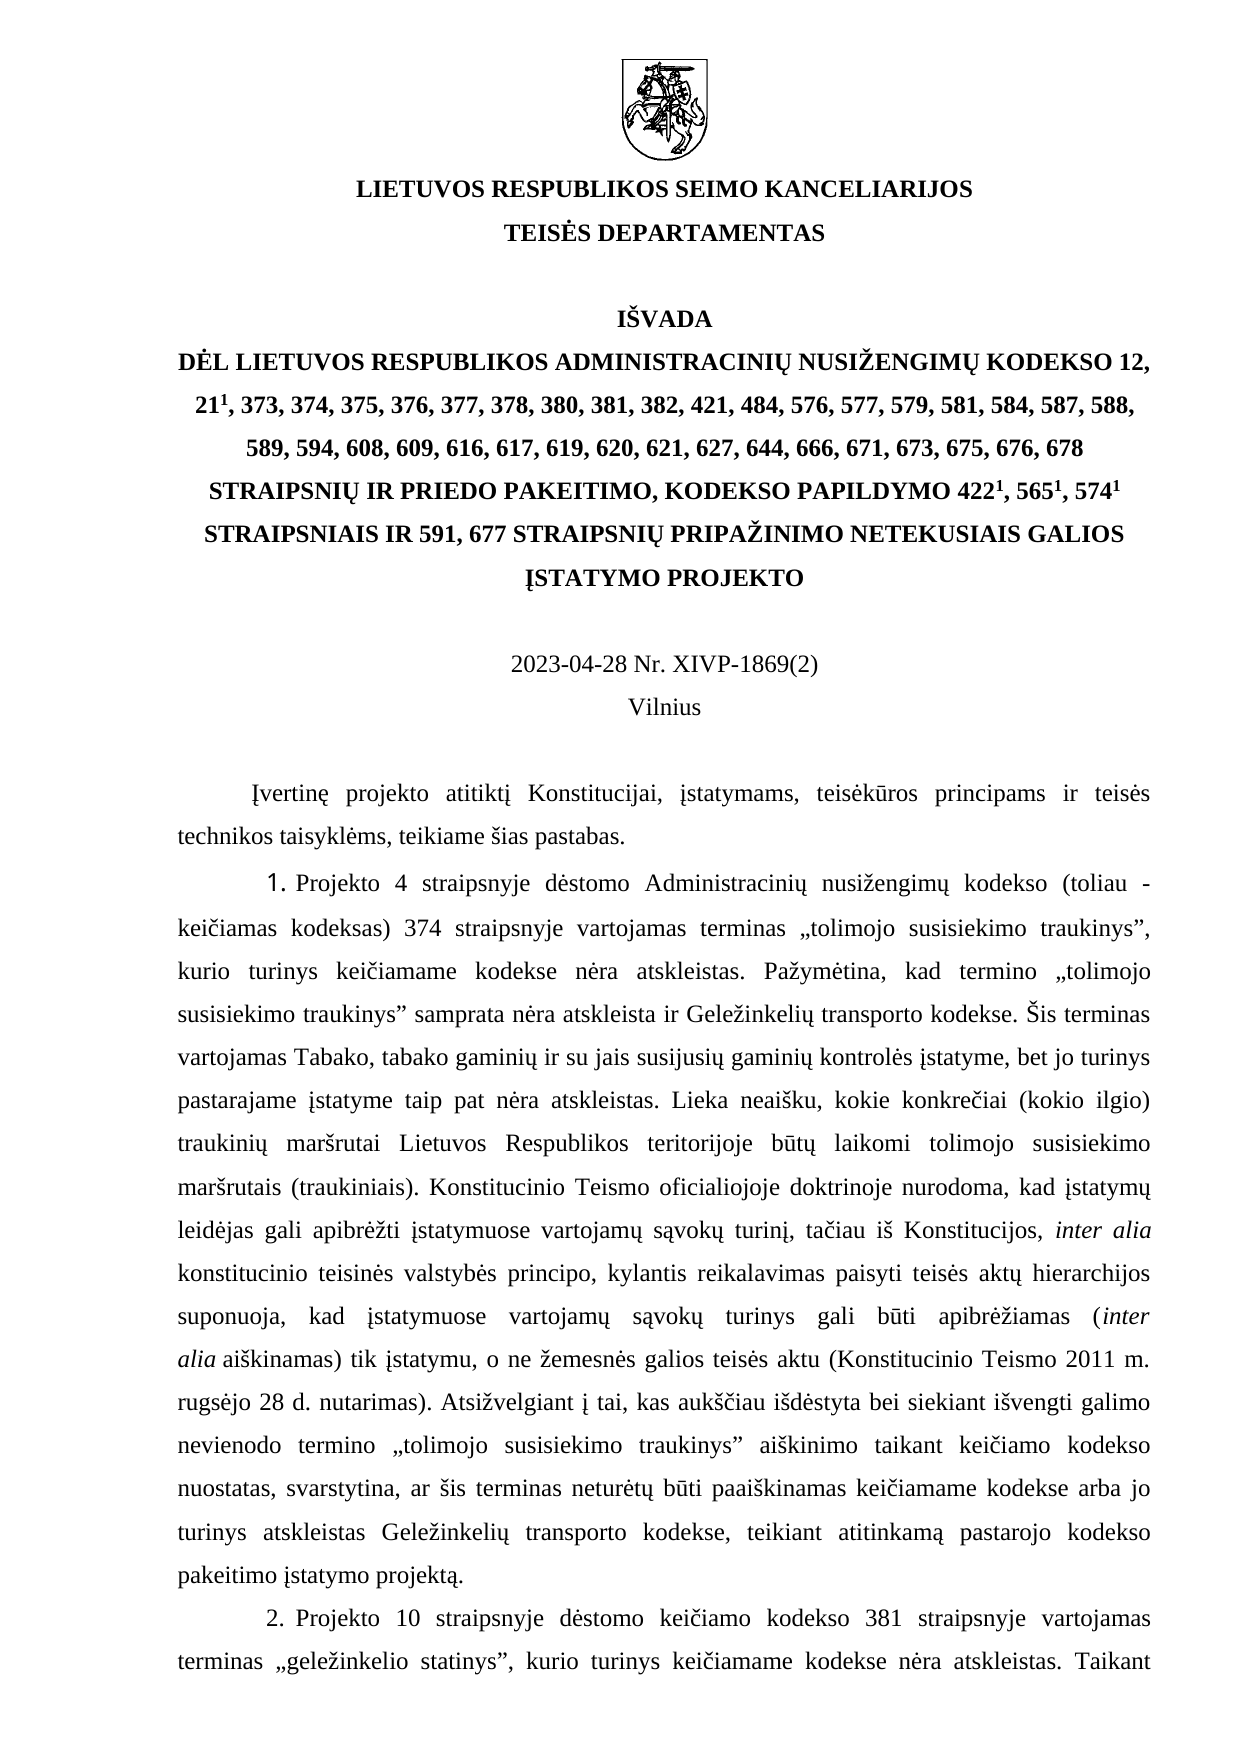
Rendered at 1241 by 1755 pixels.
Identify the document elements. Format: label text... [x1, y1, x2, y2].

text DĖL LIETUVOS RESPUBLIKOS ADMINISTRACINIŲ NUSIŽENGIMŲ KODEKSO 12, 211, 373, 374, 375, 376, 377, 378, 380, 381, 382, 421, 484, 576, 577, 579, 581, 584, 587, 588, 589, 594, 608, 609, 616, 617, 619, 620, 621, 627, 644, 666, 671, 673, 675, 676, 678 STRAIPSNIŲ IR PRIEDO PAKEITIMO, KODEKSO PAPILDYMO 4221, 5651, 5741 STRAIPSNIAIS IR 591, 677 STRAIPSNIŲ PRIPAŽINIMO NETEKUSIAIS GALIOS ĮSTATYMO PROJEKTO [177, 347, 1152, 591]
subtitle TEISĖS DEPARTAMENTAS [177, 218, 1152, 246]
text Įvertinę projekto atitiktį Konstitucijai, įstatymams, teisėkūros principams ir teisės technikos taisyklėms, teikiame šias pastabas. [177, 778, 1152, 850]
text Vilnius [177, 692, 1152, 721]
text LIETUVOS RESPUBLIKOS SEIMO KANCELIARIJOS [177, 174, 1152, 203]
text IŠVADA [177, 304, 1152, 333]
text 2023-04-28 Nr. XIVP-1869(2) [177, 649, 1152, 678]
list Projekto 10 straipsnyje dėstomo keičiamo kodekso 381 straipsnyje vartojamas terminas „geležinkelio statinys”, kurio turinys keičiamame kodekse nėra atskleistas. Taikant [177, 1603, 1152, 1675]
list Projekto 4 straipsnyje dėstomo Administracinių nusižengimų kodekso (toliau - keičiamas kodeksas) 374 straipsnyje vartojamas terminas „tolimojo susisiekimo traukinys”, kurio turinys keičiamame kodekse nėra atskleistas. Pažymėtina, kad termino „tolimojo susisiekimo traukinys” samprata nėra atskleista ir Geležinkelių transporto kodekse. Šis terminas vartojamas Tabako, tabako gaminių ir su jais susijusių gaminių kontrolės įstatyme, bet jo turinys pastarajame įstatyme taip pat nėra atskleistas. Lieka neaišku, kokie konkrečiai (kokio ilgio) traukinių maršrutai Lietuvos Respublikos teritorijoje būtų laikomi tolimojo susisiekimo maršrutais (traukiniais). Konstitucinio Teismo oficialiojoje doktrinoje nurodoma, kad įstatymų leidėjas gali apibrėžti įstatymuose vartojamų sąvokų turinį, tačiau iš Konstitucijos, inter alia konstitucinio teisinės valstybės principo, kylantis reikalavimas paisyti teisės aktų hierarchijos suponuoja, kad įstatymuose vartojamų sąvokų turinys gali būti apibrėžiamas (inter alia aiškinamas) tik įstatymu, o ne žemesnės galios teisės aktu (Konstitucinio Teismo 2011 m. rugsėjo 28 d. nutarimas). Atsižvelgiant į tai, kas aukščiau išdėstyta bei siekiant išvengti galimo nevienodo termino „tolimojo susisiekimo traukinys” aiškinimo taikant keičiamo kodekso nuostatas, svarstytina, ar šis terminas neturėtų būti paaiškinamas keičiamame kodekse arba jo turinys atskleistas Geležinkelių transporto kodekse, teikiant atitinkamą pastarojo kodekso pakeitimo įstatymo projektą. [177, 864, 1152, 1588]
